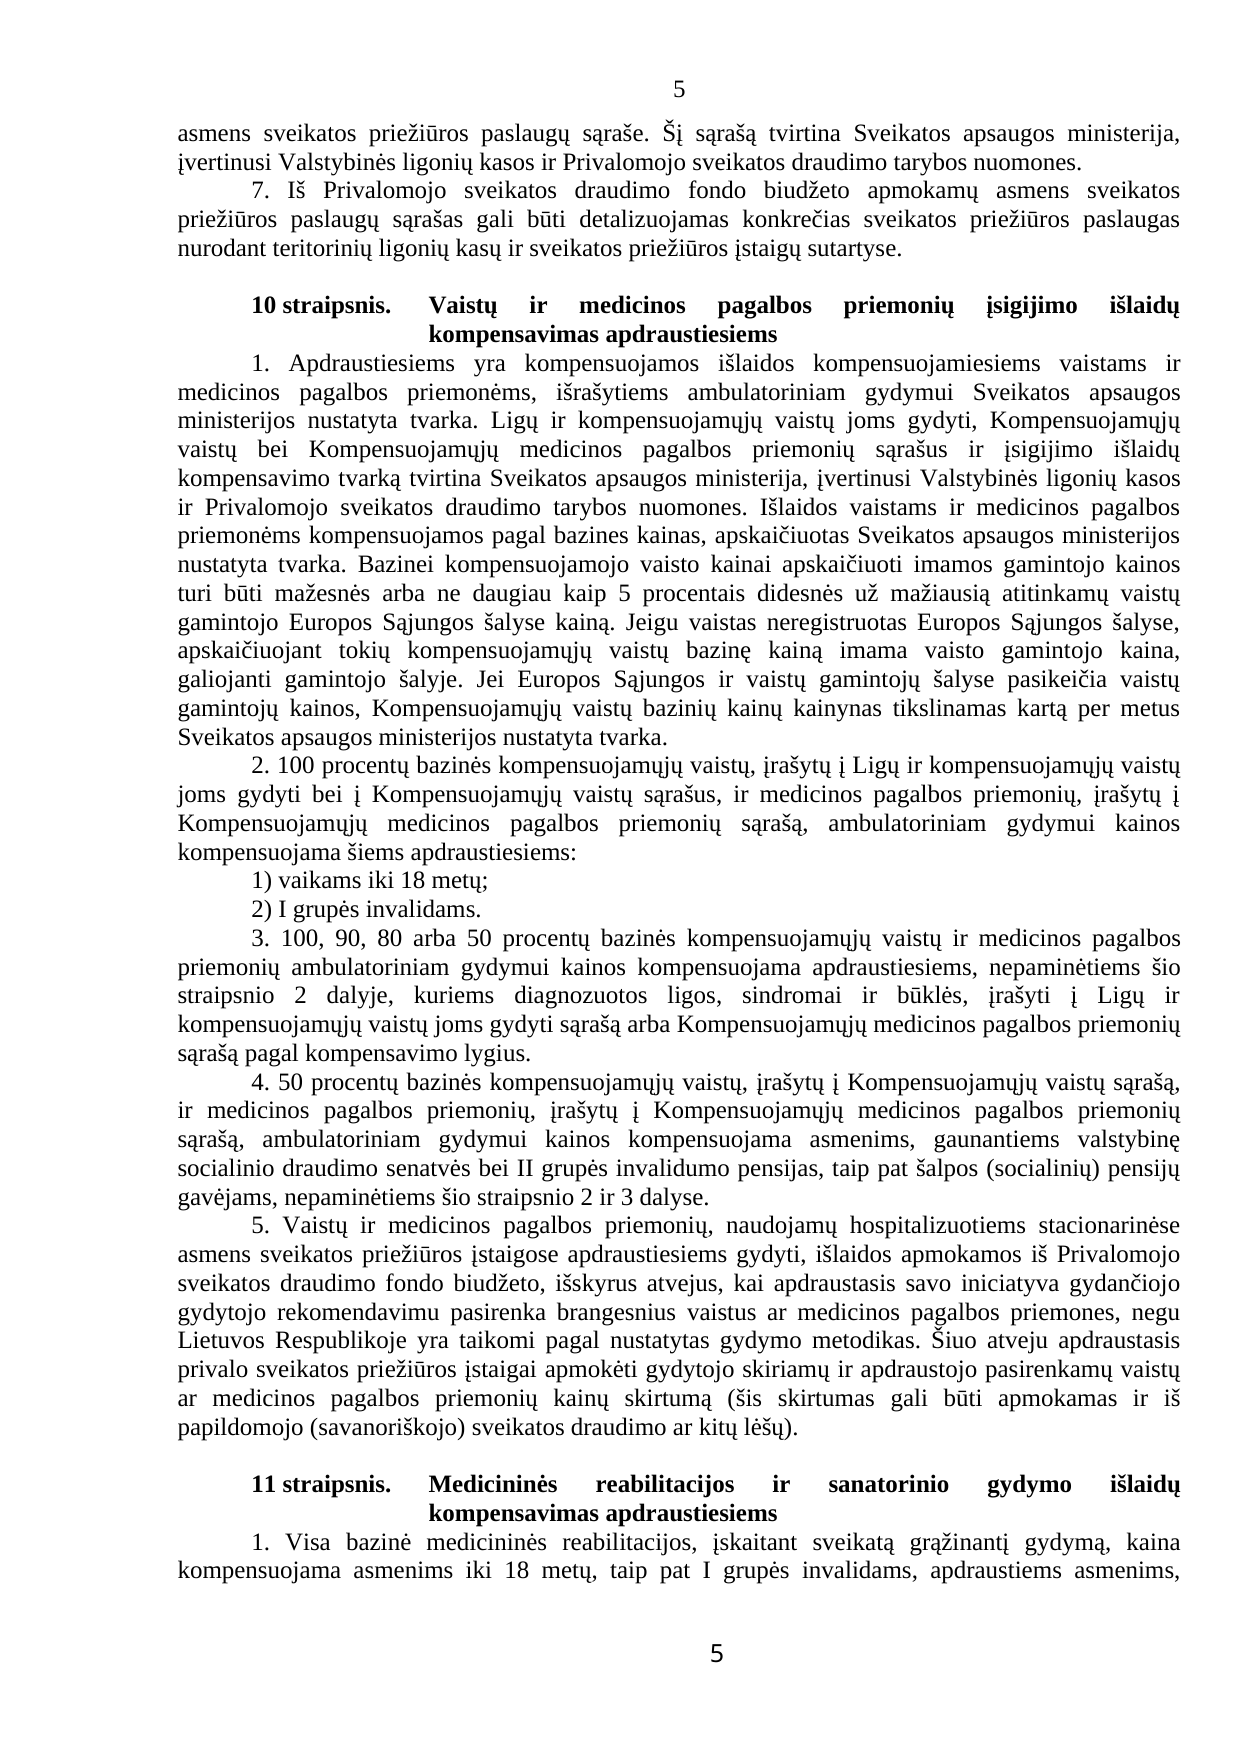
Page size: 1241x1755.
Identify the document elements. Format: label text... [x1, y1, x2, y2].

text 4. 50 procentų bazinės kompensuojamųjų vaistų, įrašytų į Kompensuojamųjų vaistų sąrašą, ir medicinos pagalbos priemonių, įrašytų į Kompensuojamųjų medicinos pagalbos priemonių sąrašą, ambulatoriniam gydymui kainos kompensuojama asmenims, gaunantiems valstybinę socialinio draudimo senatvės bei II grupės invalidumo pensijas, taip pat šalpos (socialinių) pensijų gavėjams, nepaminėtiems šio straipsnio 2 ir 3 dalyse. [177, 1067, 1181, 1211]
text 11 straipsnis. Medicininės reabilitacijos ir sanatorinio gydymo išlaidų kompensavimas apdraustiesiems [251, 1469, 1181, 1527]
text 3. 100, 90, 80 arba 50 procentų bazinės kompensuojamųjų vaistų ir medicinos pagalbos priemonių ambulatoriniam gydymui kainos kompensuojama apdraustiesiems, nepaminėtiems šio straipsnio 2 dalyje, kuriems diagnozuotos ligos, sindromai ir būklės, įrašyti į Ligų ir kompensuojamųjų vaistų joms gydyti sąrašą arba Kompensuojamųjų medicinos pagalbos priemonių sąrašą pagal kompensavimo lygius. [177, 923, 1181, 1067]
text 1. Apdraustiesiems yra kompensuojamos išlaidos kompensuojamiesiems vaistams ir medicinos pagalbos priemonėms, išrašytiems ambulatoriniam gydymui Sveikatos apsaugos ministerijos nustatyta tvarka. Ligų ir kompensuojamųjų vaistų joms gydyti, Kompensuojamųjų vaistų bei Kompensuojamųjų medicinos pagalbos priemonių sąrašus ir įsigijimo išlaidų kompensavimo tvarką tvirtina Sveikatos apsaugos ministerija, įvertinusi Valstybinės ligonių kasos ir Privalomojo sveikatos draudimo tarybos nuomones. Išlaidos vaistams ir medicinos pagalbos priemonėms kompensuojamos pagal bazines kainas, apskaičiuotas Sveikatos apsaugos ministerijos nustatyta tvarka. Bazinei kompensuojamojo vaisto kainai apskaičiuoti imamos gamintojo kainos turi būti mažesnės arba ne daugiau kaip 5 procentais didesnės už mažiausią atitinkamų vaistų gamintojo Europos Sąjungos šalyse kainą. Jeigu vaistas neregistruotas Europos Sąjungos šalyse, apskaičiuojant tokių kompensuojamųjų vaistų bazinę kainą imama vaisto gamintojo kaina, galiojanti gamintojo šalyje. Jei Europos Sąjungos ir vaistų gamintojų šalyse pasikeičia vaistų gamintojų kainos, Kompensuojamųjų vaistų bazinių kainų kainynas tikslinamas kartą per metus Sveikatos apsaugos ministerijos nustatyta tvarka. [177, 348, 1181, 751]
text 5. Vaistų ir medicinos pagalbos priemonių, naudojamų hospitalizuotiems stacionarinėse asmens sveikatos priežiūros įstaigose apdraustiesiems gydyti, išlaidos apmokamos iš Privalomojo sveikatos draudimo fondo biudžeto, išskyrus atvejus, kai apdraustasis savo iniciatyva gydančiojo gydytojo rekomendavimu pasirenka brangesnius vaistus ar medicinos pagalbos priemones, negu Lietuvos Respublikoje yra taikomi pagal nustatytas gydymo metodikas. Šiuo atveju apdraustasis privalo sveikatos priežiūros įstaigai apmokėti gydytojo skiriamų ir apdraustojo pasirenkamų vaistų ar medicinos pagalbos priemonių kainų skirtumą (šis skirtumas gali būti apmokamas ir iš papildomojo (savanoriškojo) sveikatos draudimo ar kitų lėšų). [177, 1211, 1181, 1441]
text 2) I grupės invalidams. [177, 894, 1181, 923]
text 10 straipsnis. Vaistų ir medicinos pagalbos priemonių įsigijimo išlaidų kompensavimas apdraustiesiems [251, 291, 1181, 348]
text asmens sveikatos priežiūros paslaugų sąraše. Šį sąrašą tvirtina Sveikatos apsaugos ministerija, įvertinusi Valstybinės ligonių kasos ir Privalomojo sveikatos draudimo tarybos nuomones. [177, 118, 1181, 176]
text 2. 100 procentų bazinės kompensuojamųjų vaistų, įrašytų į Ligų ir kompensuojamųjų vaistų joms gydyti bei į Kompensuojamųjų vaistų sąrašus, ir medicinos pagalbos priemonių, įrašytų į Kompensuojamųjų medicinos pagalbos priemonių sąrašą, ambulatoriniam gydymui kainos kompensuojama šiems apdraustiesiems: [177, 751, 1181, 866]
text 1. Visa bazinė medicininės reabilitacijos, įskaitant sveikatą grąžinantį gydymą, kaina kompensuojama asmenims iki 18 metų, taip pat I grupės invalidams, apdraustiems asmenims, [177, 1527, 1181, 1584]
text 7. Iš Privalomojo sveikatos draudimo fondo biudžeto apmokamų asmens sveikatos priežiūros paslaugų sąrašas gali būti detalizuojamas konkrečias sveikatos priežiūros paslaugas nurodant teritorinių ligonių kasų ir sveikatos priežiūros įstaigų sutartyse. [177, 176, 1181, 262]
text 1) vaikams iki 18 metų; [177, 866, 1181, 894]
